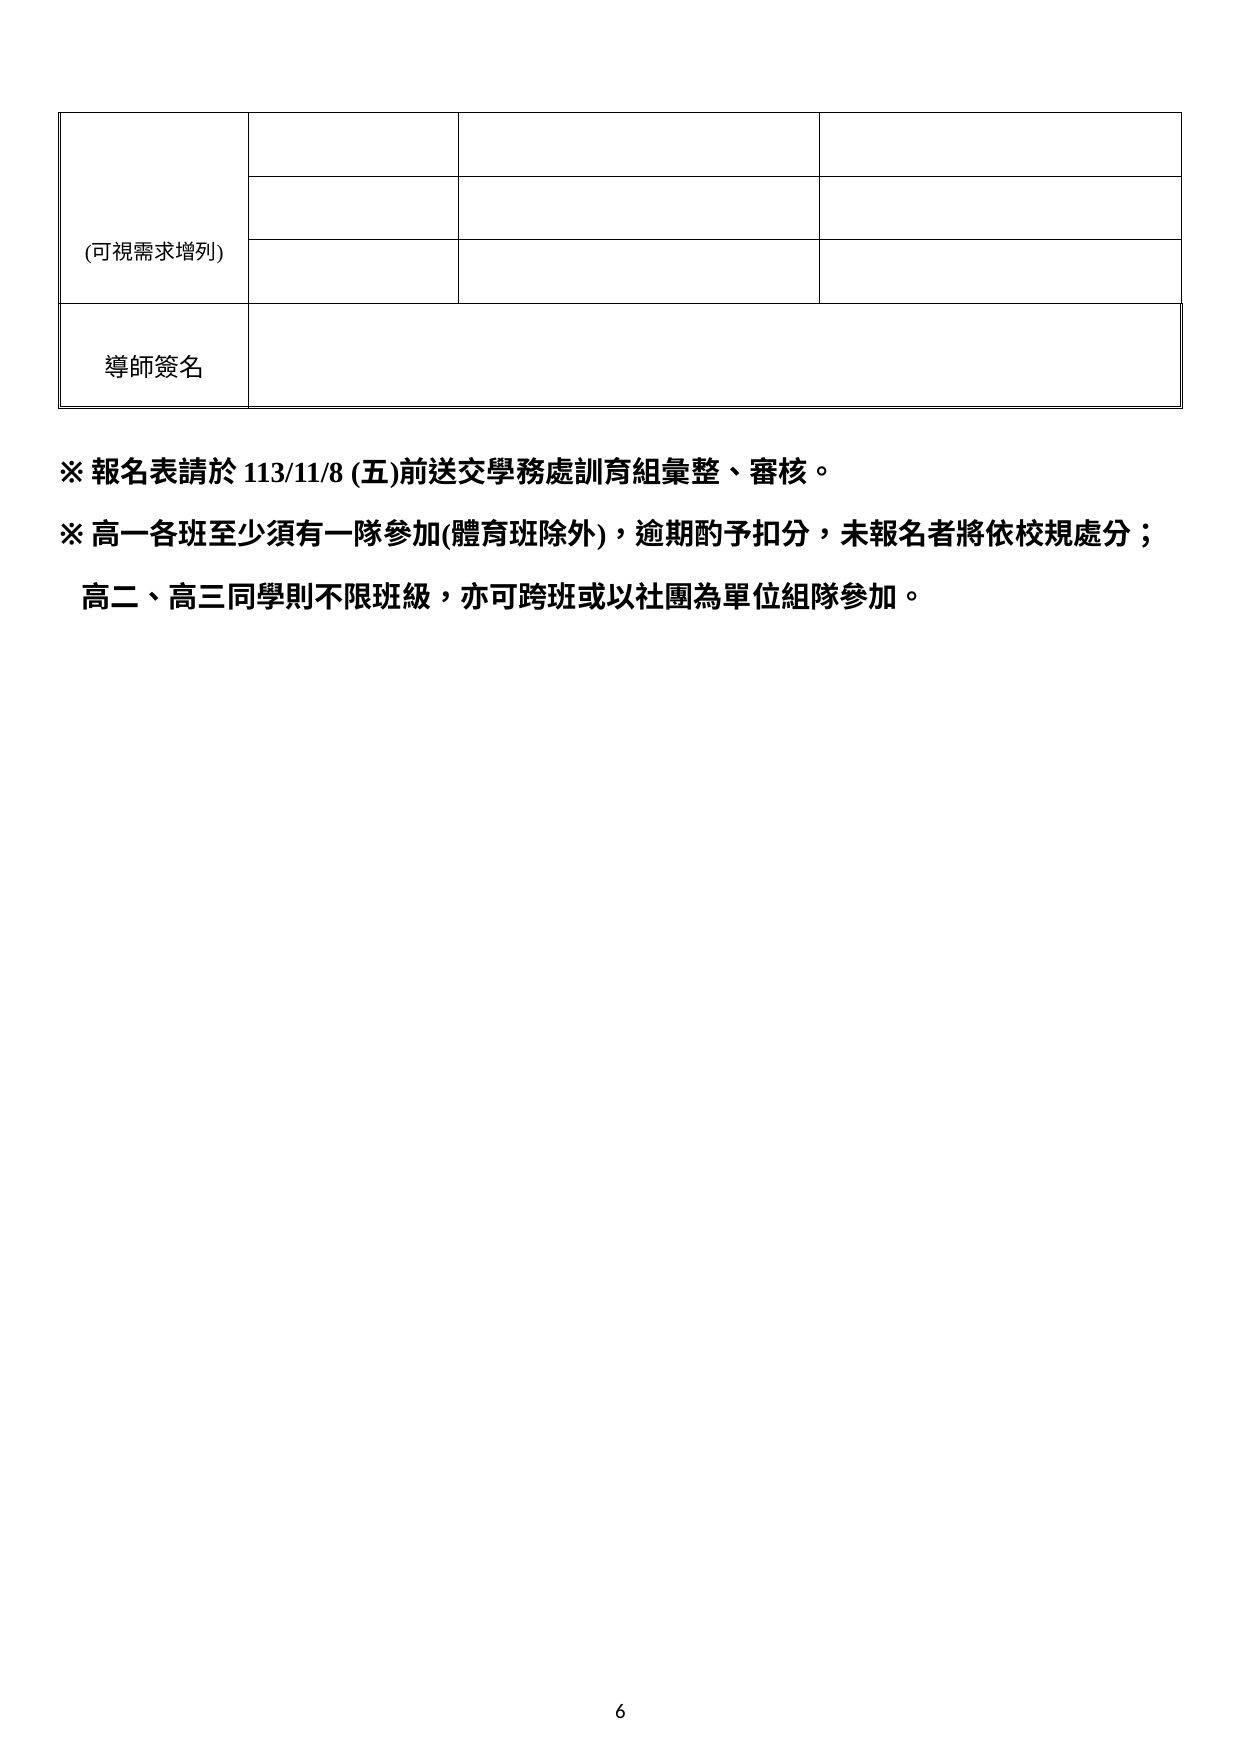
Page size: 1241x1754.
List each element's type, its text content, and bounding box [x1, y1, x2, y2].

text ※ 高一各班至少須有一隊參加(體育班除外)，逾期酌予扣分，未報名者將依校規處分； 高二、高三同學則不限班級，亦可跨班或以社團為單位組隊參加。 [59, 490, 1181, 615]
table_cell [820, 113, 1181, 176]
table_cell [459, 177, 819, 239]
table_cell (可視需求增列) [61, 113, 248, 303]
table_cell [820, 177, 1181, 239]
table_cell 導師簽名 [61, 304, 248, 406]
table_cell [249, 304, 1180, 406]
table_cell [249, 240, 458, 303]
table_cell [820, 240, 1181, 303]
table_cell [459, 240, 819, 303]
table_cell [459, 113, 819, 176]
table_cell [249, 177, 458, 239]
table_cell [249, 113, 458, 176]
text ※ 報名表請於113/11/8 (五)前送交學務處訓育組彙整、審核。 [59, 428, 1181, 490]
